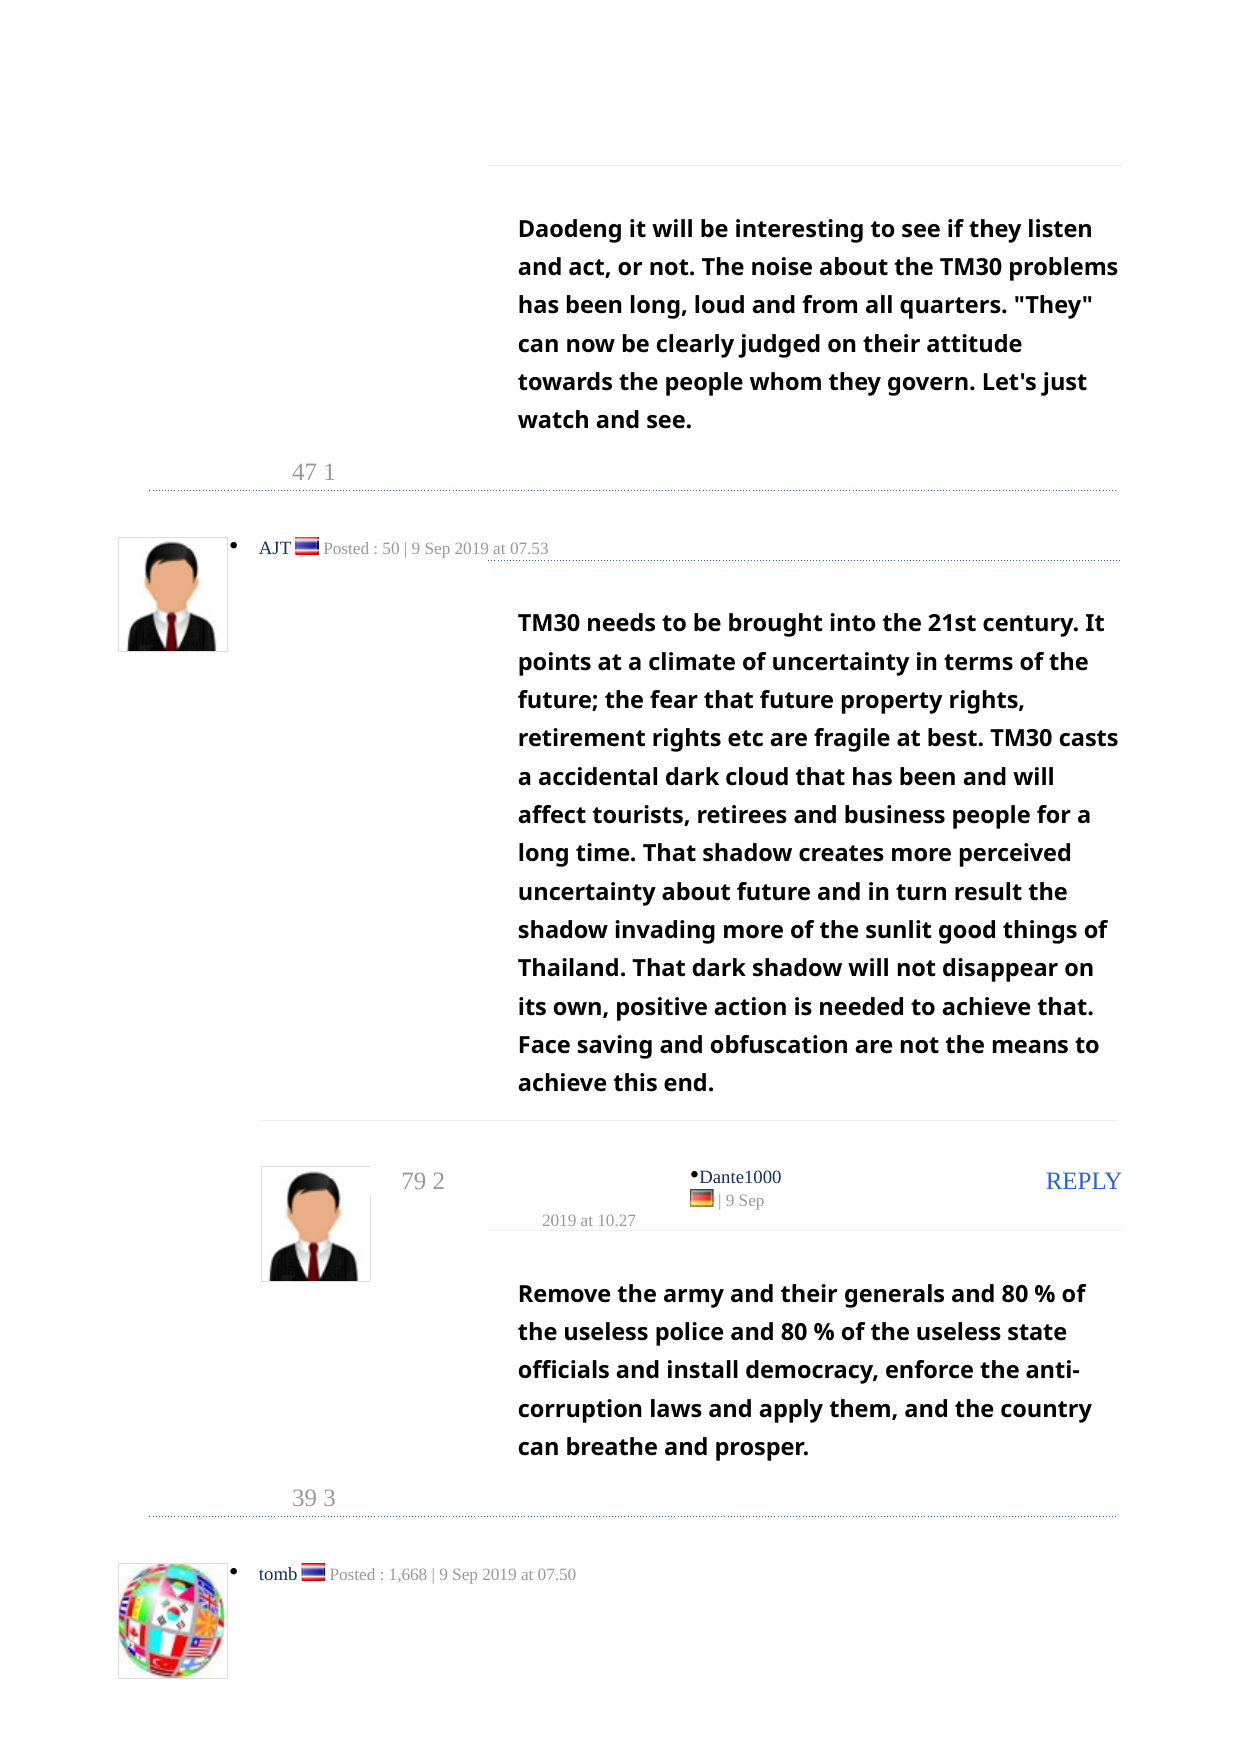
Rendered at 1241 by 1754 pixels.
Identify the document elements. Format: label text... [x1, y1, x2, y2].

list Dante1000 | 9 Sep 2019 at 10.27 [261, 1121, 1117, 1281]
subtitle Remove the army and their generals and 80 % of the useless police and 80 % of the useless state officials and install democracy, enforce the anti-corruption laws and apply them, and the country can breathe and prosper. [488, 1231, 1122, 1462]
list 39 3 [292, 1483, 499, 1512]
list 47 1 [292, 457, 499, 485]
list AJT Posted : 50 | 9 Sep 2019 at 07.53 [149, 490, 1117, 559]
picture [690, 1189, 714, 1207]
picture [119, 1564, 225, 1678]
subtitle Daodeng it will be interesting to see if they listen and act, or not. The noise about the TM30 problems has been long, loud and from all quarters. "They" can now be clearly judged on their attitude towards the people whom they govern. Let's just watch and see. [488, 166, 1122, 436]
list 79 2 [401, 1166, 679, 1195]
picture [301, 1563, 325, 1581]
picture [295, 537, 319, 555]
list REPLY [802, 1166, 1122, 1195]
list tomb Posted : 1,668 | 9 Sep 2019 at 07.50 [149, 1516, 1117, 1586]
picture [262, 1167, 367, 1281]
subtitle TM30 needs to be brought into the 21st century. It points at a climate of uncertainty in terms of the future; the fear that future property rights, retirement rights etc are fragile at best. TM30 casts a accidental dark cloud that has been and will affect tourists, retirees and business people for a long time. That shadow creates more perceived uncertainty about future and in turn result the shadow invading more of the sunlit good things of Thailand. That dark shadow will not disappear on its own, positive action is needed to achieve that. Face saving and obfuscation are not the means to achieve this end. [488, 559, 1122, 1098]
picture [119, 538, 225, 651]
